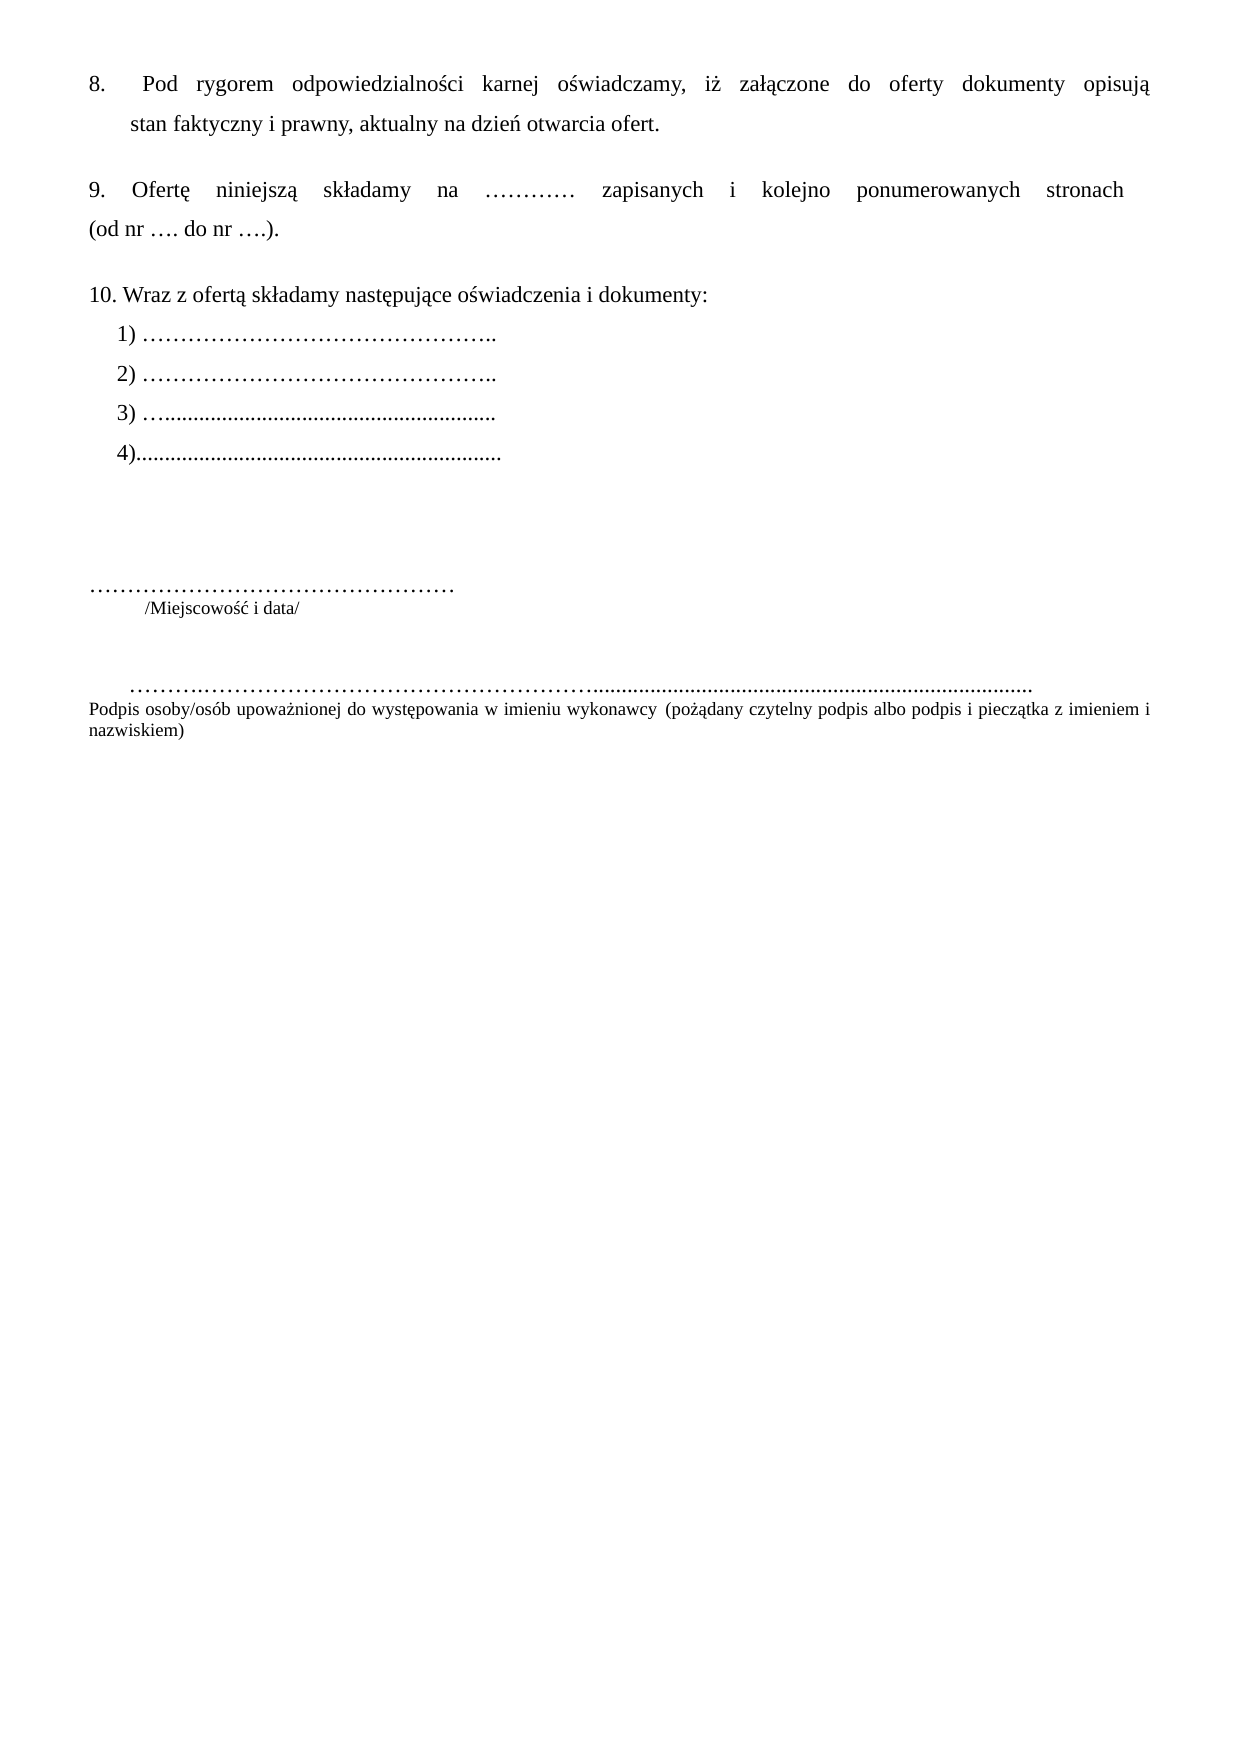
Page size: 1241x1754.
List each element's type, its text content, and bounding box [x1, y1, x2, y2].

text 10. Wraz z ofertą składamy następujące oświadczenia i dokumenty: [88, 281, 1152, 307]
text 8. Pod rygorem odpowiedzialności karnej oświadczamy, iż załączone do oferty dokumenty opisują stan faktyczny i prawny, aktualny na dzień otwarcia ofert. [88, 70, 1152, 136]
text Podpis osoby/osób upoważnionej do występowania w imieniu wykonawcy (pożądany czytelny podpis albo podpis i pieczątka z imieniem i nazwiskiem) [88, 698, 1152, 741]
text 1) ……………………………………….. [117, 321, 1152, 347]
text /Miejscowość i data/ [88, 597, 1152, 618]
text ………………………………………… [88, 571, 1152, 597]
text ……….……………………………………………............................................................................. [88, 671, 1152, 698]
text 2) ……………………………………….. [117, 360, 1152, 386]
text 9. Ofertę niniejszą składamy na ………… zapisanych i kolejno ponumerowanych stronach (od nr …. do nr ….). [88, 176, 1152, 242]
text 3) ….......................................................... [117, 399, 1152, 426]
text 4)................................................................ [117, 439, 1152, 465]
